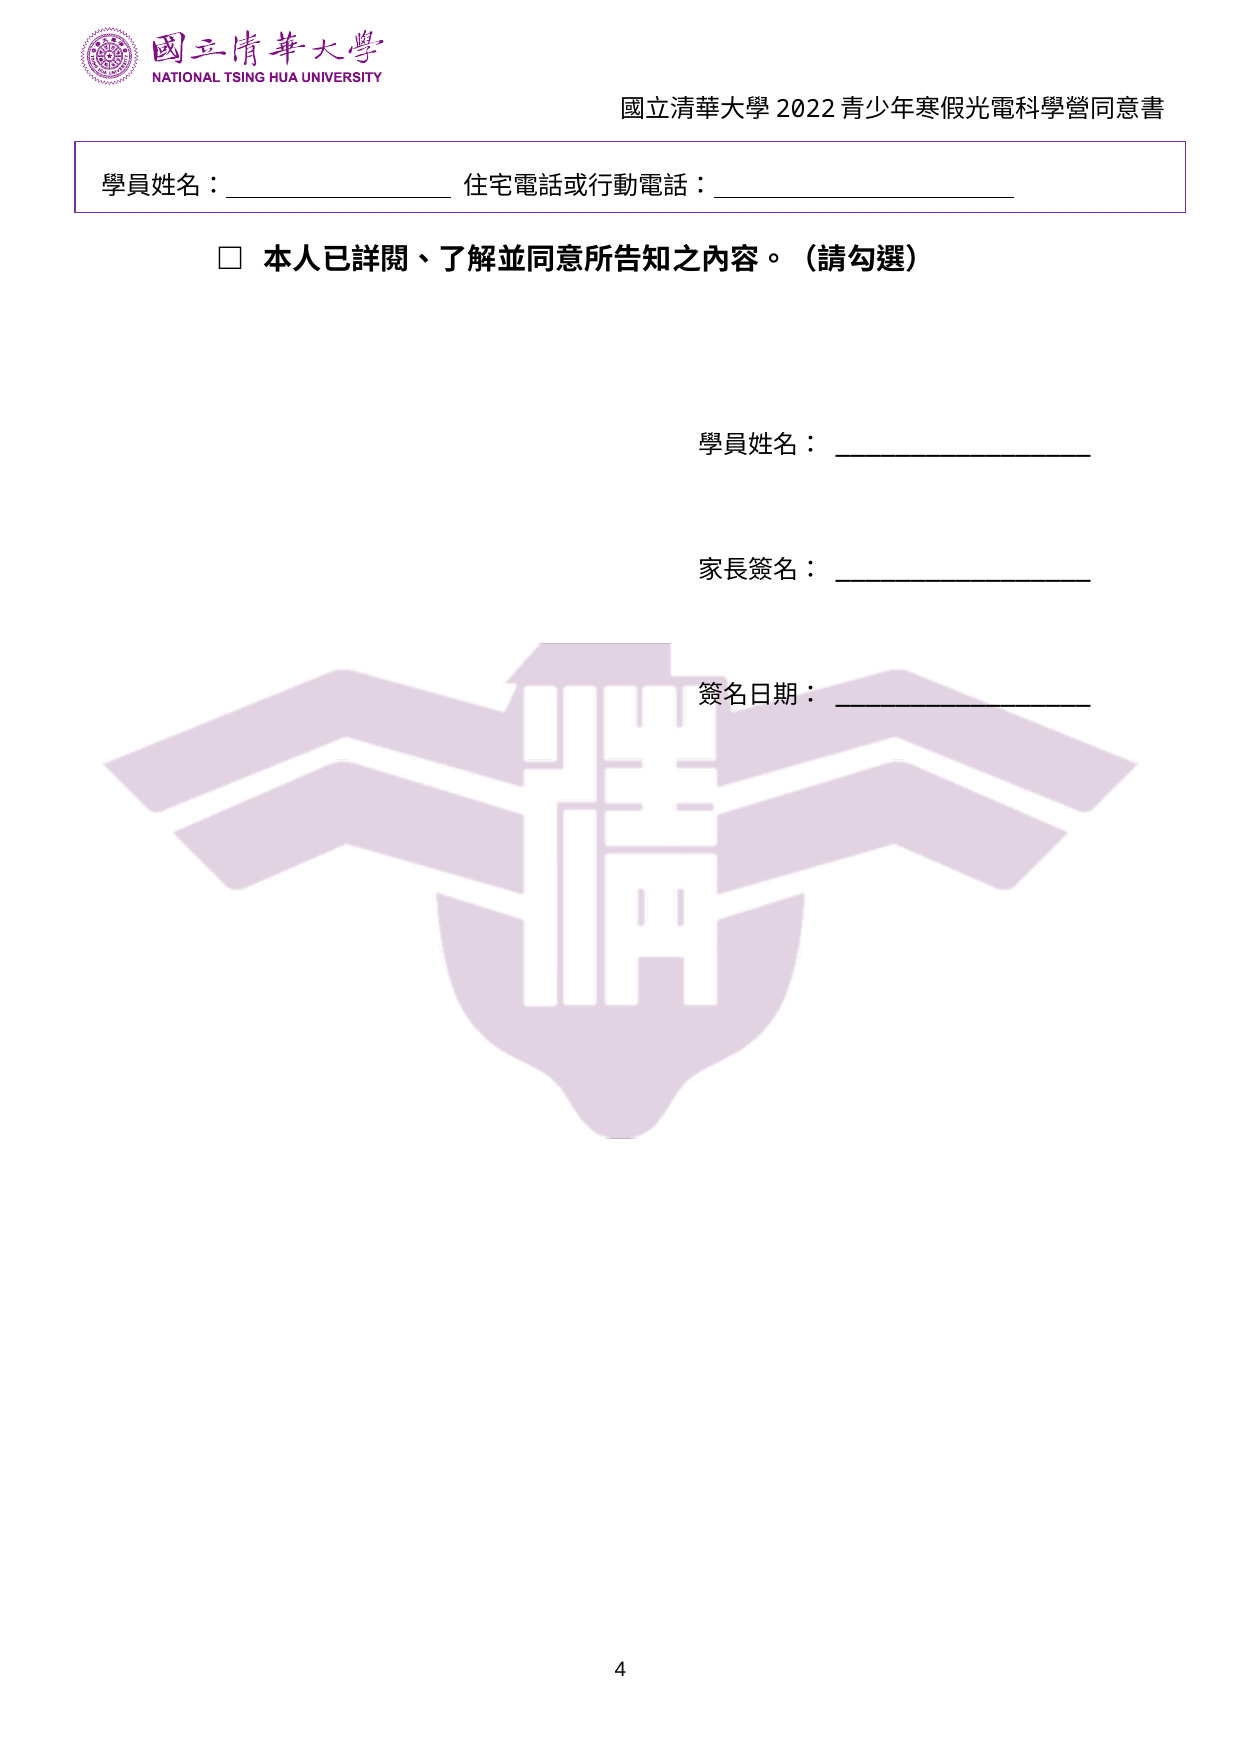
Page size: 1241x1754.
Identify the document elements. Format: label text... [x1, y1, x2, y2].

table_header 學員姓名： 住宅電話或行動電話： [76, 142, 1185, 212]
text □ 本人已詳閱、了解並同意所告知之內容。（請勾選） [37, 213, 1115, 276]
picture [101, 641, 1140, 1141]
text 簽名日期： _________________ [37, 651, 101, 713]
text 學員姓名： _________________ [37, 401, 1090, 463]
text 家長簽名： _________________ [37, 526, 1090, 588]
